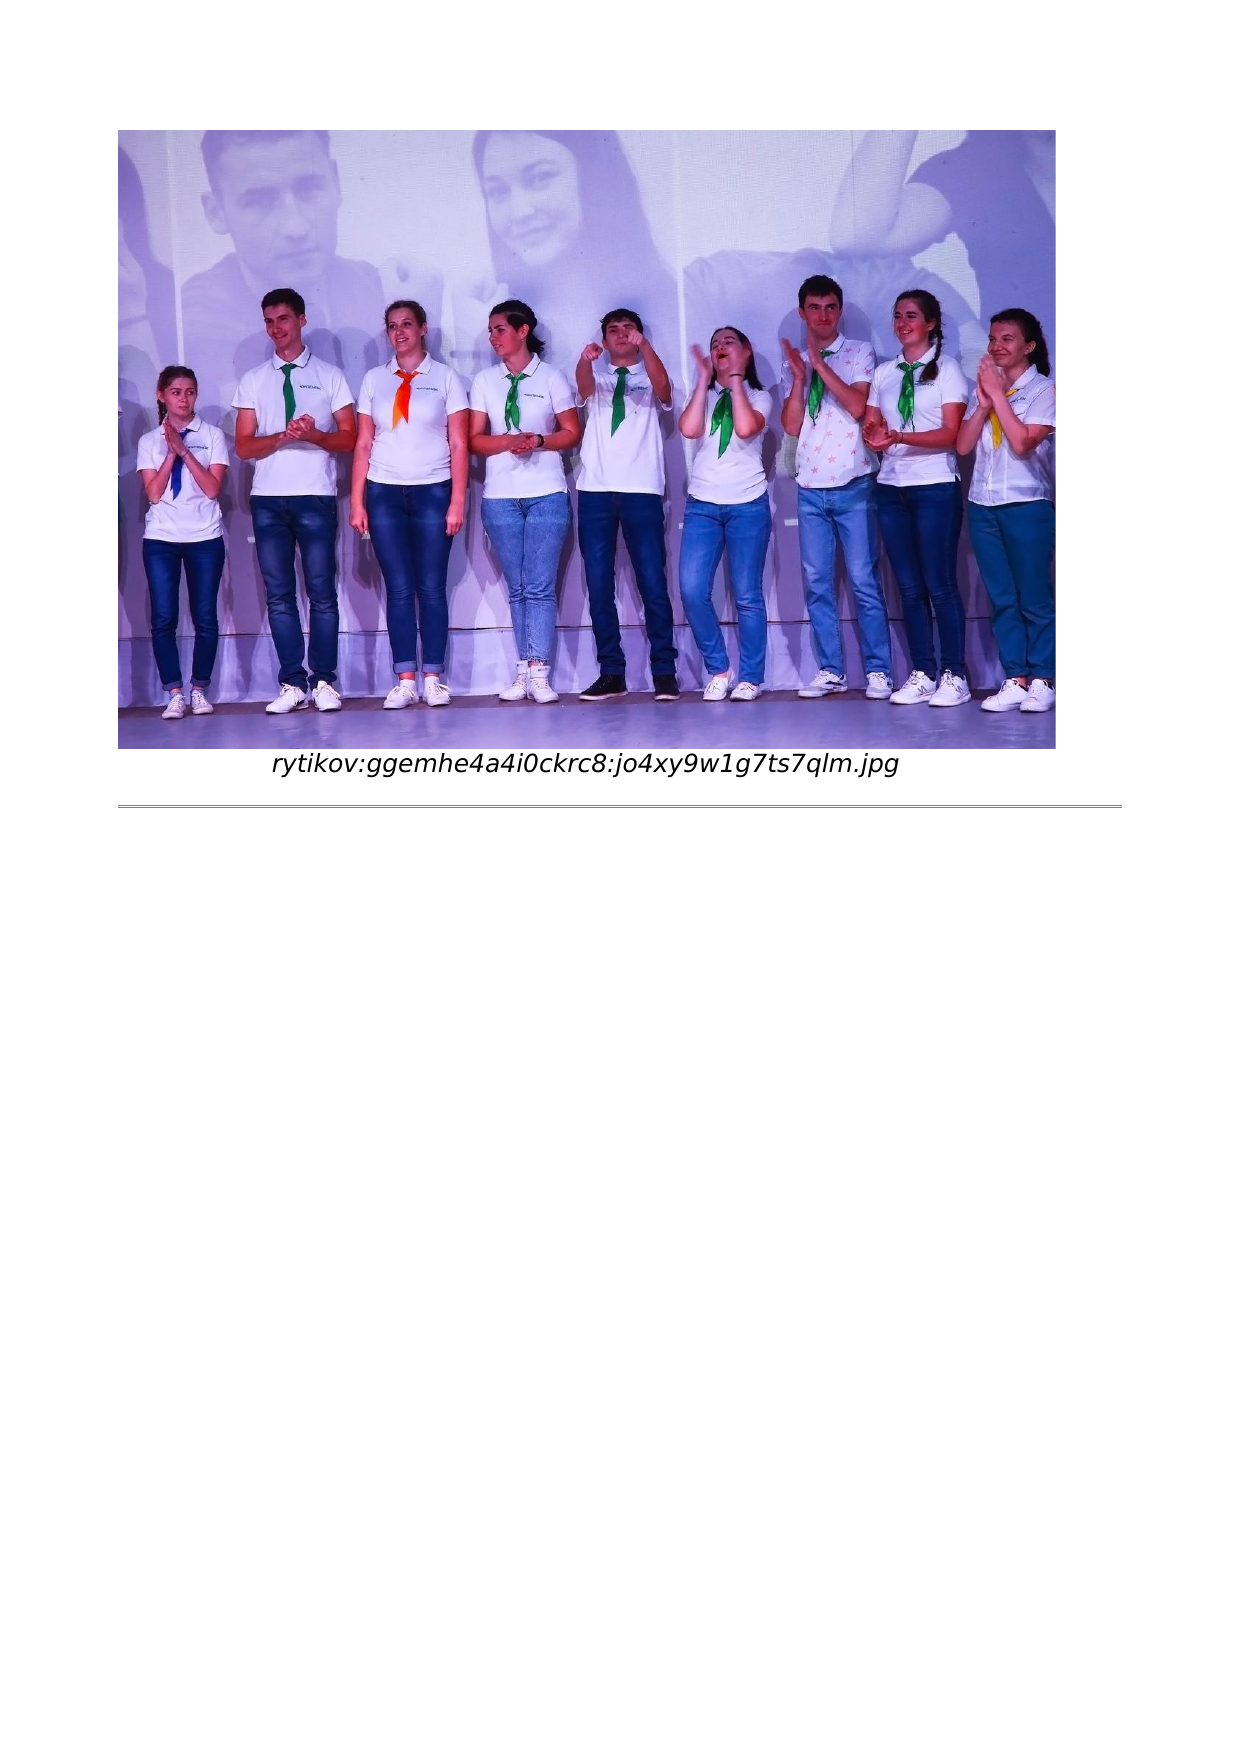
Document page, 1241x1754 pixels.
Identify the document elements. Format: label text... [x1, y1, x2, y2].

picture [118, 130, 1056, 749]
text rytikov:ggemhe4a4i0ckrc8:jo4xy9w1g7ts7qlm.jpg [118, 749, 1056, 778]
